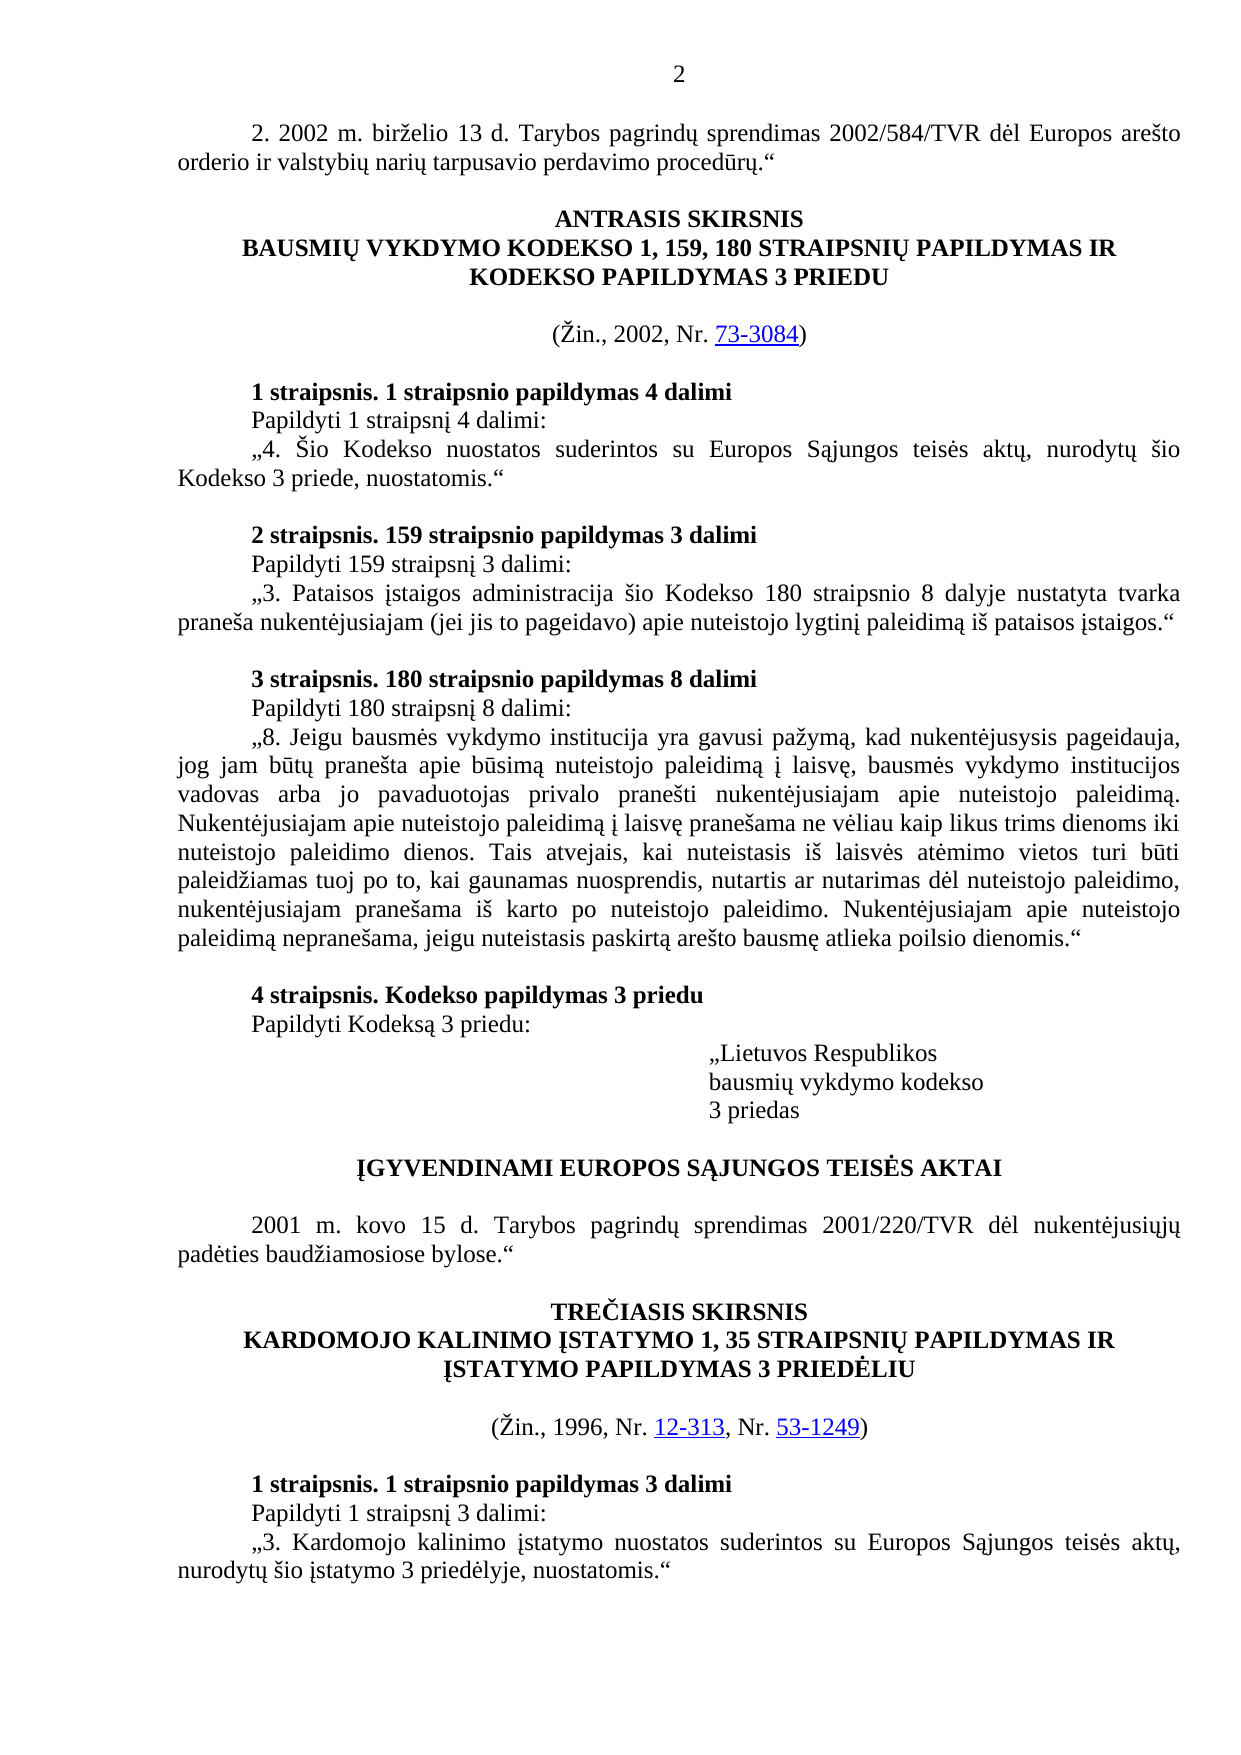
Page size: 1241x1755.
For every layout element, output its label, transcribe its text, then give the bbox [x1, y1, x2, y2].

text Papildyti 180 straipsnį 8 dalimi: [177, 693, 1181, 722]
text „3. Pataisos įstaigos administracija šio Kodekso 180 straipsnio 8 dalyje nustatyta tvarka praneša nukentėjusiajam (jei jis to pageidavo) apie nuteistojo lygtinį paleidimą iš pataisos įstaigos.“ [177, 578, 1181, 636]
text BAUSMIŲ VYKDYMO KODEKSO 1, 159, 180 STRAIPSNIŲ PAPILDYMAS IR KODEKSO PAPILDYMAS 3 PRIEDU [177, 233, 1181, 291]
text bausmių vykdymo kodekso [177, 1067, 1181, 1096]
text ANTRASIS SKIRSNIS [177, 204, 1181, 233]
text TREČIASIS SKIRSNIS [177, 1297, 1181, 1326]
text ĮGYVENDINAMI EUROPOS SĄJUNGOS TEISĖS AKTAI [177, 1153, 1181, 1182]
text „4. Šio Kodekso nuostatos suderintos su Europos Sąjungos teisės aktų, nurodytų šio Kodekso 3 priede, nuostatomis.“ [177, 434, 1181, 492]
text 1 straipsnis. 1 straipsnio papildymas 3 dalimi [177, 1469, 1181, 1498]
text KARDOMOJO KALINIMO ĮSTATYMO 1, 35 STRAIPSNIŲ PAPILDYMAS IR ĮSTATYMO PAPILDYMAS 3 PRIEDĖLIU [177, 1326, 1181, 1383]
text „8. Jeigu bausmės vykdymo institucija yra gavusi pažymą, kad nukentėjusysis pageidauja, jog jam būtų pranešta apie būsimą nuteistojo paleidimą į laisvę, bausmės vykdymo institucijos vadovas arba jo pavaduotojas privalo pranešti nukentėjusiajam apie nuteistojo paleidimą. Nukentėjusiajam apie nuteistojo paleidimą į laisvę pranešama ne vėliau kaip likus trims dienoms iki nuteistojo paleidimo dienos. Tais atvejais, kai nuteistasis iš laisvės atėmimo vietos turi būti paleidžiamas tuoj po to, kai gaunamas nuosprendis, nutartis ar nutarimas dėl nuteistojo paleidimo, nukentėjusiajam pranešama iš karto po nuteistojo paleidimo. Nukentėjusiajam apie nuteistojo paleidimą nepranešama, jeigu nuteistasis paskirtą arešto bausmę atlieka poilsio dienomis.“ [177, 722, 1181, 952]
text Papildyti Kodeksą 3 priedu: [177, 1009, 1181, 1038]
text (Žin., 2002, Nr. 73-3084) [177, 319, 1181, 348]
text Papildyti 1 straipsnį 3 dalimi: [177, 1498, 1181, 1527]
text „Lietuvos Respublikos [177, 1038, 1181, 1067]
text 4 straipsnis. Kodekso papildymas 3 priedu [177, 981, 1181, 1009]
text 1 straipsnis. 1 straipsnio papildymas 4 dalimi [177, 377, 1181, 406]
text 2001 m. kovo 15 d. Tarybos pagrindų sprendimas 2001/220/TVR dėl nukentėjusiųjų padėties baudžiamosiose bylose.“ [177, 1211, 1181, 1268]
text Papildyti 1 straipsnį 4 dalimi: [177, 406, 1181, 434]
text 3 straipsnis. 180 straipsnio papildymas 8 dalimi [177, 664, 1181, 693]
text 2. 2002 m. birželio 13 d. Tarybos pagrindų sprendimas 2002/584/TVR dėl Europos arešto orderio ir valstybių narių tarpusavio perdavimo procedūrų.“ [177, 118, 1181, 176]
text 3 priedas [177, 1096, 1181, 1124]
text Papildyti 159 straipsnį 3 dalimi: [177, 549, 1181, 578]
text (Žin., 1996, Nr. 12-313, Nr. 53-1249) [177, 1412, 1181, 1441]
text 2 straipsnis. 159 straipsnio papildymas 3 dalimi [177, 521, 1181, 549]
text „3. Kardomojo kalinimo įstatymo nuostatos suderintos su Europos Sąjungos teisės aktų, nurodytų šio įstatymo 3 priedėlyje, nuostatomis.“ [177, 1527, 1181, 1584]
